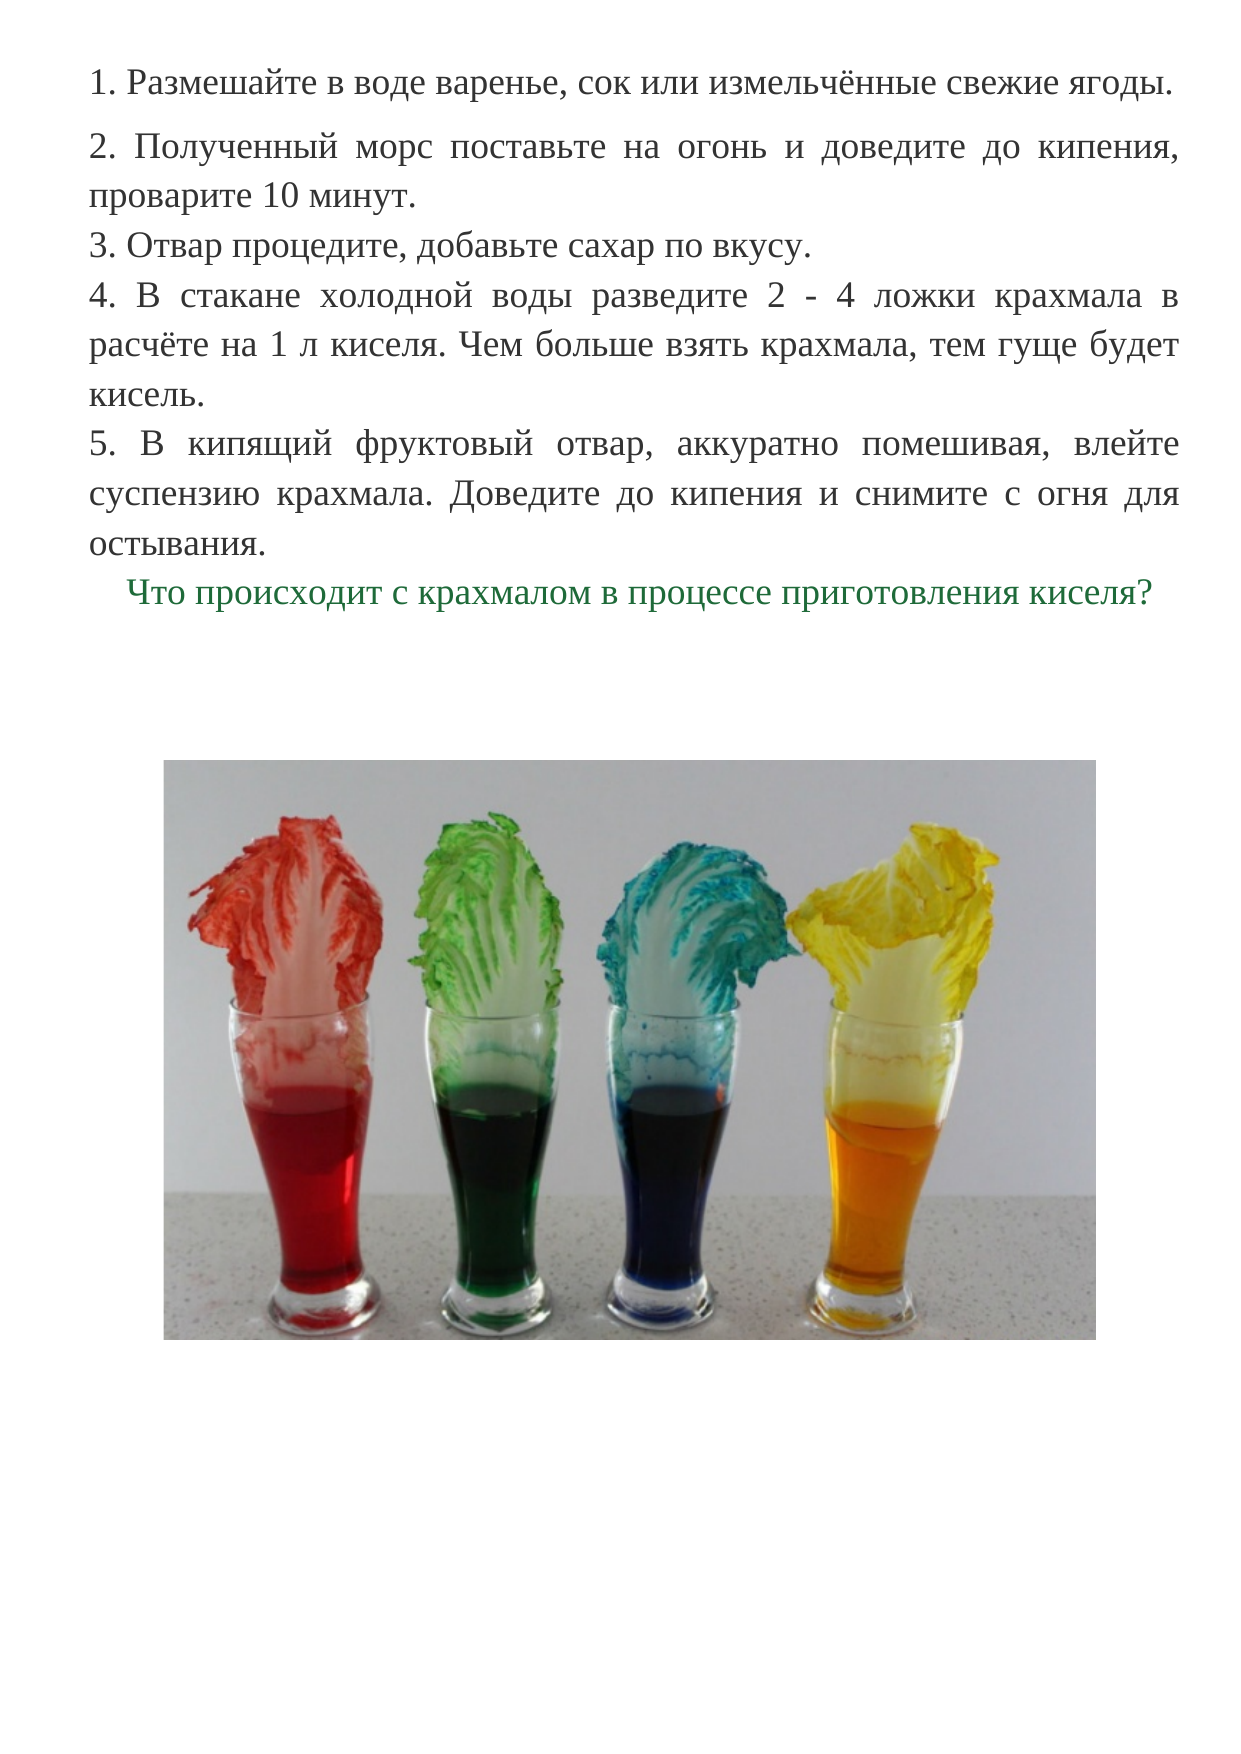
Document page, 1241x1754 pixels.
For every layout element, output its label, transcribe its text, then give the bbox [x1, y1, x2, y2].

text Что происходит с крахмалом в процессе приготовления киселя? [89, 569, 1181, 613]
text 4. В стакане холодной воды разведите 2 - 4 ложки крахмала в расчёте на 1 л киселя. Чем больше взять крахмала, тем гуще будет кисель. [89, 272, 1181, 414]
text 5. В кипящий фруктовый отвар, аккуратно помешивая, влейте суспензию крахмала. Доведите до кипения и снимите с огня для остывания. [89, 421, 1181, 563]
text 3. Отвар процедите, добавьте сахар по вкусу. [89, 222, 1181, 266]
text 2. Полученный морс поставьте на огонь и доведите до кипения, проварите 10 минут. [89, 123, 1181, 216]
text 1. Размешайте в воде варенье, сок или измельчённые свежие ягоды. [89, 59, 1181, 102]
